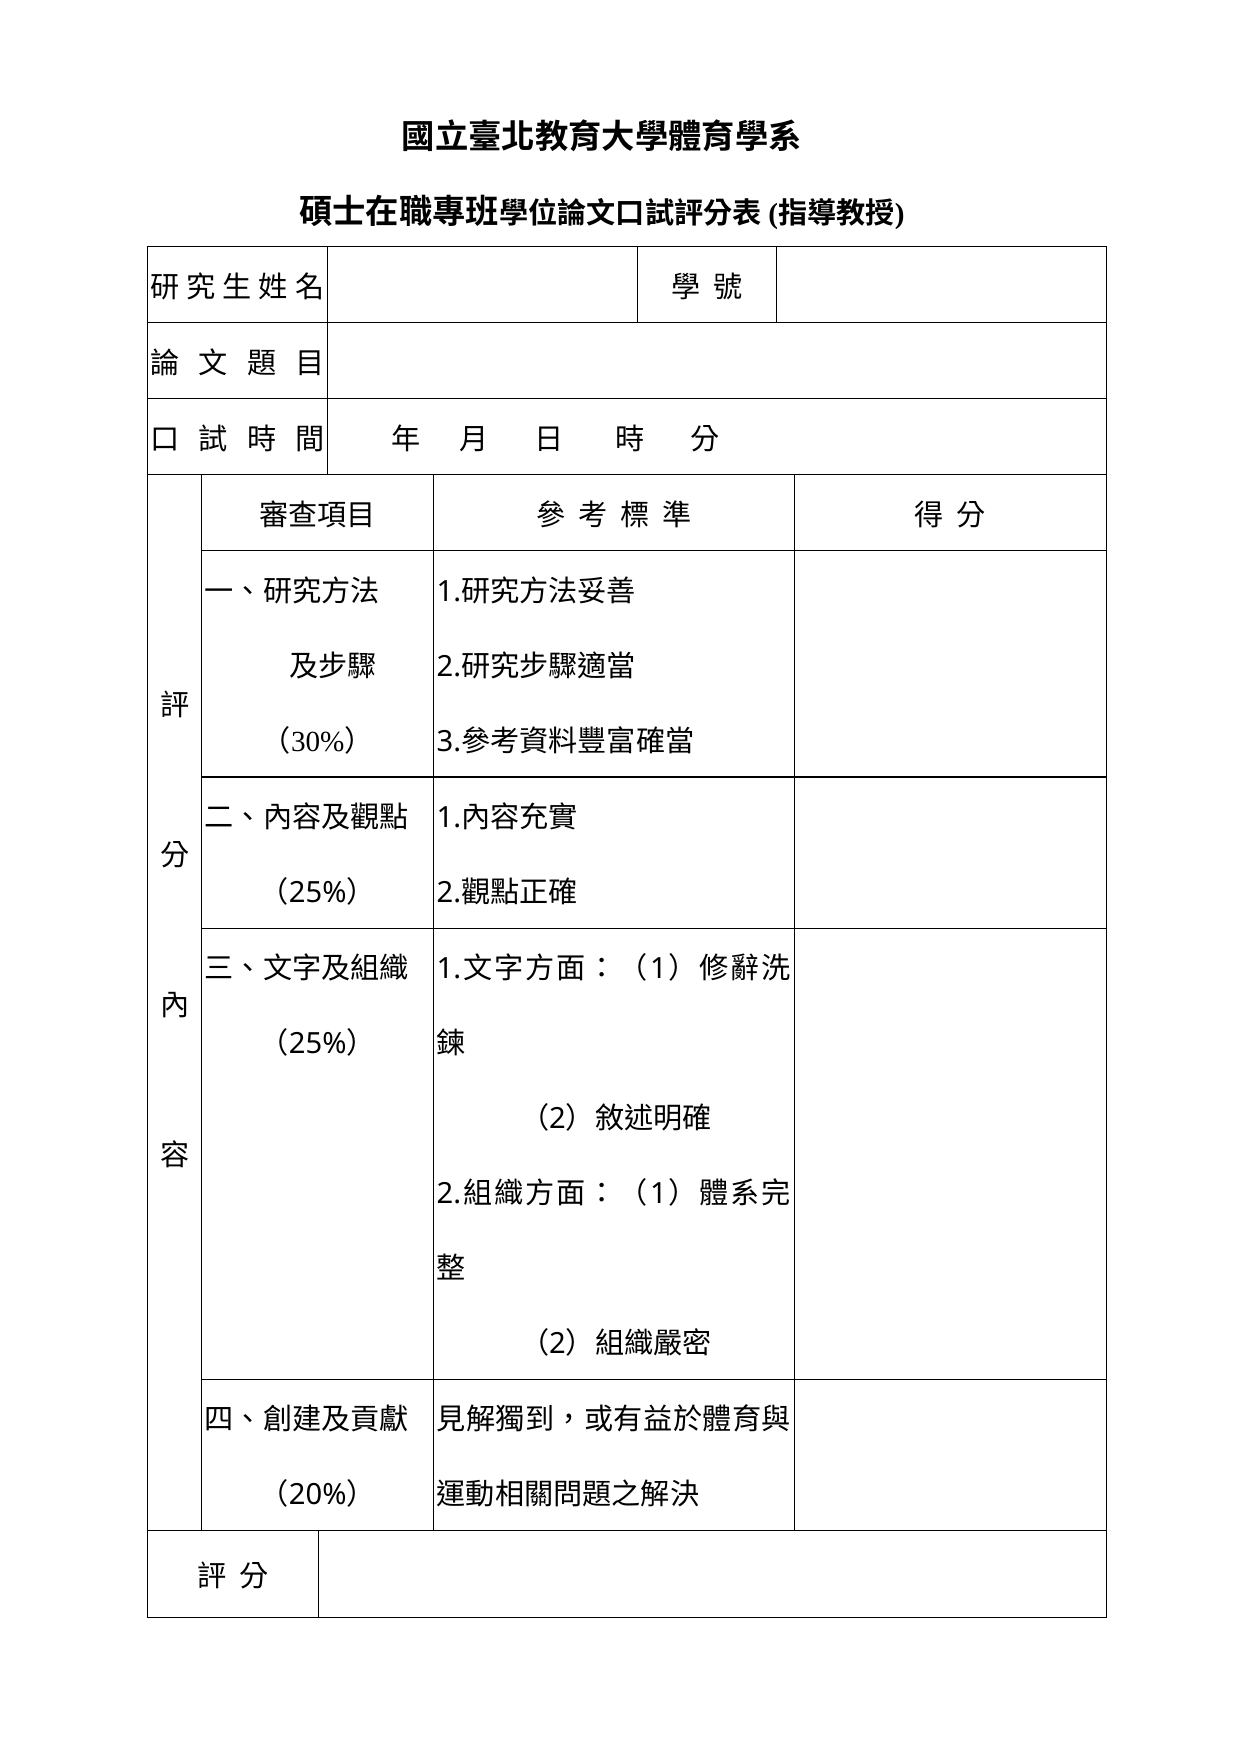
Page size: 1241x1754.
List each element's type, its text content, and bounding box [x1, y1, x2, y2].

table_cell 參 考 標 準 [434, 475, 794, 550]
table_cell 見解獨到，或有益於體育與運動相關問題之解決 [434, 1380, 794, 1529]
table_cell [319, 1531, 1106, 1617]
table_header 研究生姓名 [148, 247, 327, 322]
table_cell [795, 551, 1106, 776]
text 碩士在職專班學位論文口試評分表 (指導教授) [150, 171, 1053, 246]
table_cell [328, 323, 1106, 398]
table_header [777, 247, 1106, 322]
table_cell 得 分 [795, 475, 1106, 550]
table_cell 1.研究方法妥善 2.研究步驟適當 3.參考資料豐富確當 [434, 551, 794, 776]
table_cell 口試時間 [148, 399, 327, 474]
table_cell 評 分 [148, 1531, 318, 1617]
table_cell 三、文字及組織 （25%） [202, 929, 433, 1378]
table_cell 審查項目 [202, 475, 433, 550]
table_header [328, 247, 637, 322]
text 國立臺北教育大學體育學系 [150, 96, 1053, 171]
table_cell [795, 929, 1106, 1378]
table_cell 年 月 日 時 分 [328, 399, 1106, 474]
table_cell 一、研究方法 及步驟（30%） [202, 551, 433, 776]
table_cell 1.文字方面：（1）修辭洗鍊 （2）敘述明確 2.組織方面：（1）體系完整 （2）組織嚴密 [434, 929, 794, 1378]
table_cell [795, 1380, 1106, 1529]
table_header 學 號 [638, 247, 776, 322]
table_cell 四、創建及貢獻 （20%） [202, 1380, 433, 1529]
table_cell 論文題目 [148, 323, 327, 398]
table_cell 1.內容充實 2.觀點正確 [434, 778, 794, 927]
table_cell 評 分 內 容 [148, 475, 201, 1529]
table_cell 二、內容及觀點 （25%） [202, 778, 433, 927]
table_cell [795, 778, 1106, 927]
